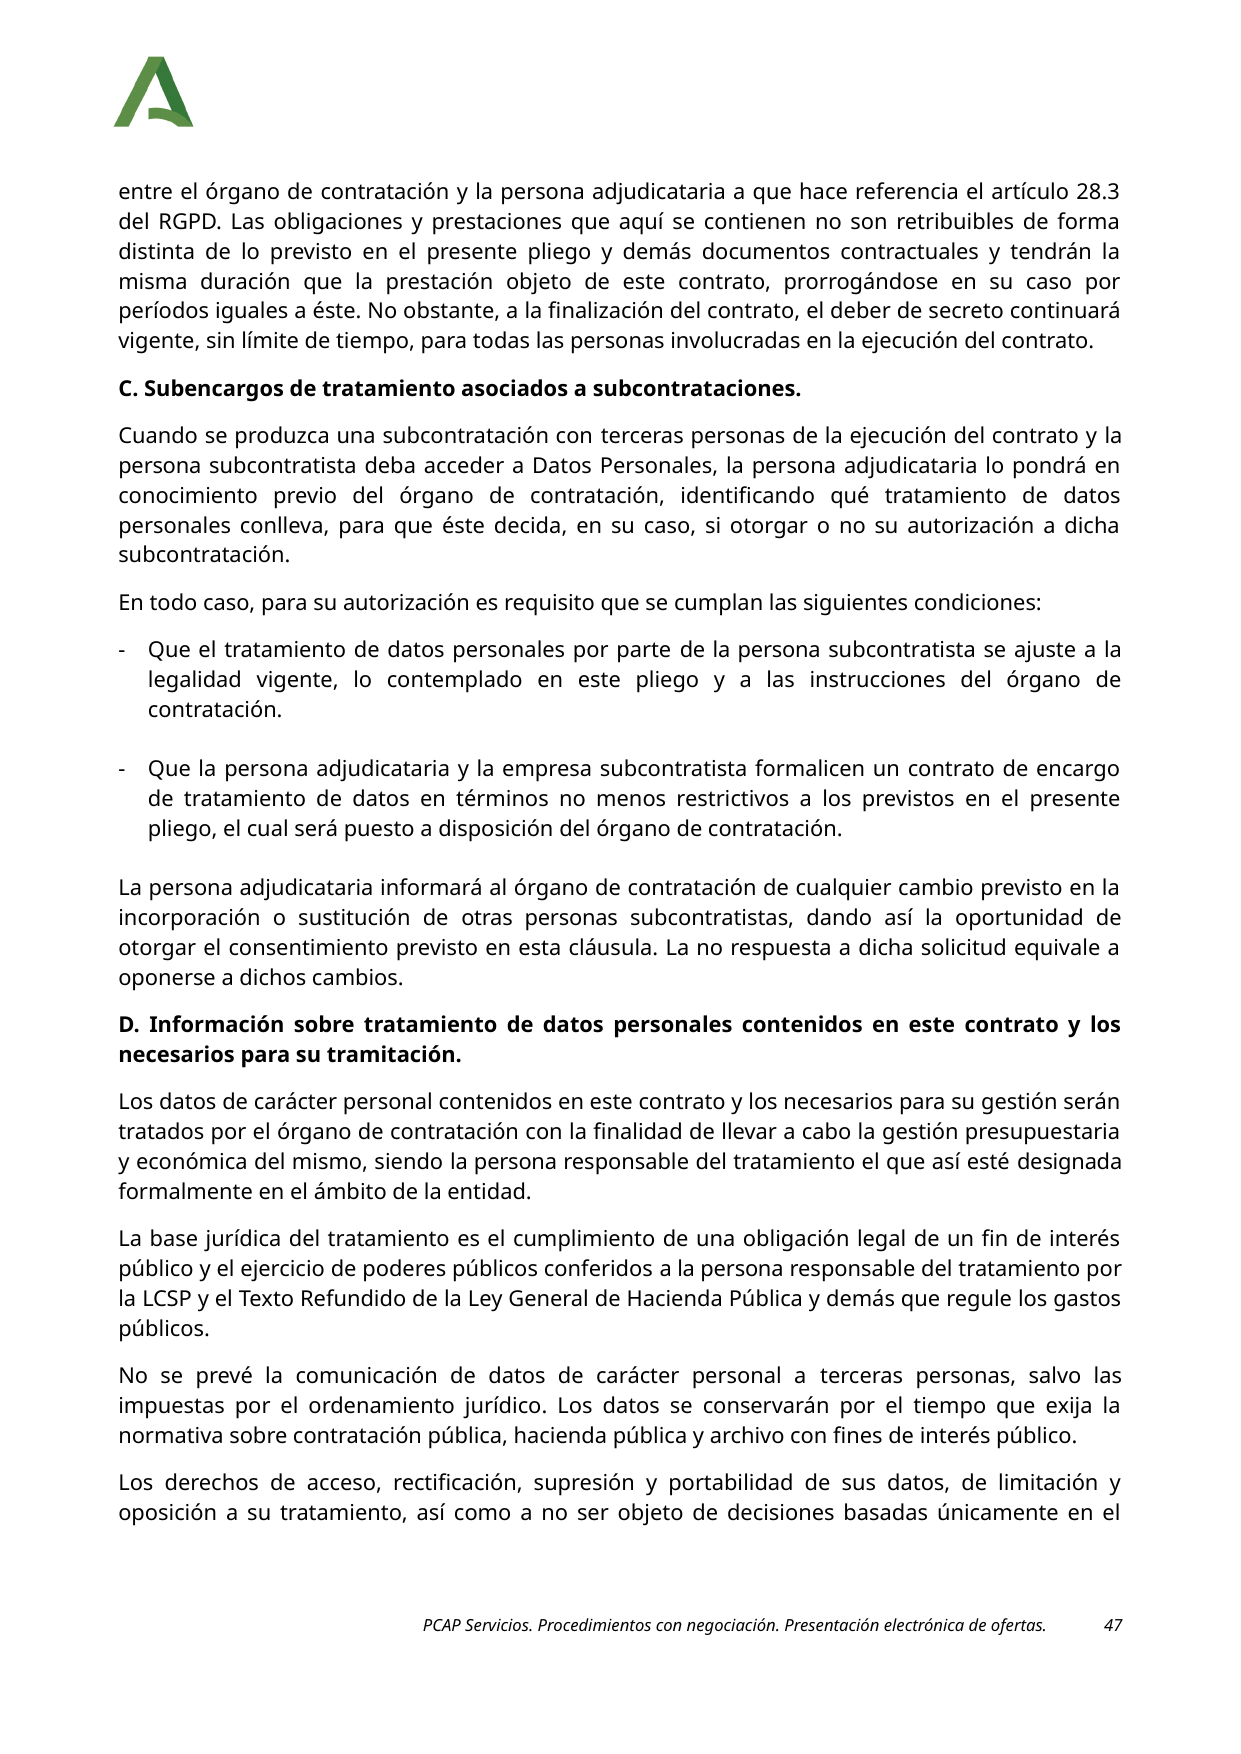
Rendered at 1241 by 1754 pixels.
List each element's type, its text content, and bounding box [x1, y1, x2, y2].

text entre el órgano de contratación y la persona adjudicataria a que hace referencia el artículo 28.3 del RGPD. Las obligaciones y prestaciones que aquí se contienen no son retribuibles de forma distinta de lo previsto en el presente pliego y demás documentos contractuales y tendrán la misma duración que la prestación objeto de este contrato, prorrogándose en su caso por períodos iguales a éste. No obstante, a la finalización del contrato, el deber de secreto continuará vigente, sin límite de tiempo, para todas las personas involucradas en la ejecución del contrato. [118, 176, 1122, 355]
text Cuando se produzca una subcontratación con terceras personas de la ejecución del contrato y la persona subcontratista deba acceder a Datos Personales, la persona adjudicataria lo pondrá en conocimiento previo del órgano de contratación, identificando qué tratamiento de datos personales conlleva, para que éste decida, en su caso, si otorgar o no su autorización a dicha subcontratación. [118, 420, 1122, 569]
text En todo caso, para su autorización es requisito que se cumplan las siguientes condiciones: [118, 587, 1122, 617]
text D. Información sobre tratamiento de datos personales contenidos en este contrato y los necesarios para su tramitación. [118, 1009, 1122, 1069]
text - Que la persona adjudicataria y la empresa subcontratista formalicen un contrato de encargo de tratamiento de datos en términos no menos restrictivos a los previstos en el presente pliego, el cual será puesto a disposición del órgano de contratación. [118, 753, 1122, 843]
text La base jurídica del tratamiento es el cumplimiento de una obligación legal de un fin de interés público y el ejercicio de poderes públicos conferidos a la persona responsable del tratamiento por la LCSP y el Texto Refundido de la Ley General de Hacienda Pública y demás que regule los gastos públicos. [118, 1223, 1122, 1342]
text La persona adjudicataria informará al órgano de contratación de cualquier cambio previsto en la incorporación o sustitución de otras personas subcontratistas, dando así la oportunidad de otorgar el consentimiento previsto en esta cláusula. La no respuesta a dicha solicitud equivale a oponerse a dichos cambios. [118, 872, 1122, 991]
text - Que el tratamiento de datos personales por parte de la persona subcontratista se ajuste a la legalidad vigente, lo contemplado en este pliego y a las instrucciones del órgano de contratación. [118, 634, 1122, 724]
text Los derechos de acceso, rectificación, supresión y portabilidad de sus datos, de limitación y oposición a su tratamiento, así como a no ser objeto de decisiones basadas únicamente en el [118, 1467, 1122, 1527]
text Los datos de carácter personal contenidos en este contrato y los necesarios para su gestión serán tratados por el órgano de contratación con la finalidad de llevar a cabo la gestión presupuestaria y económica del mismo, siendo la persona responsable del tratamiento el que así esté designada formalmente en el ámbito de la entidad. [118, 1086, 1122, 1206]
text C. Subencargos de tratamiento asociados a subcontrataciones. [118, 373, 1122, 403]
picture [109, 52, 198, 131]
text No se prevé la comunicación de datos de carácter personal a terceras personas, salvo las impuestas por el ordenamiento jurídico. Los datos se conservarán por el tiempo que exija la normativa sobre contratación pública, hacienda pública y archivo con fines de interés público. [118, 1360, 1122, 1449]
